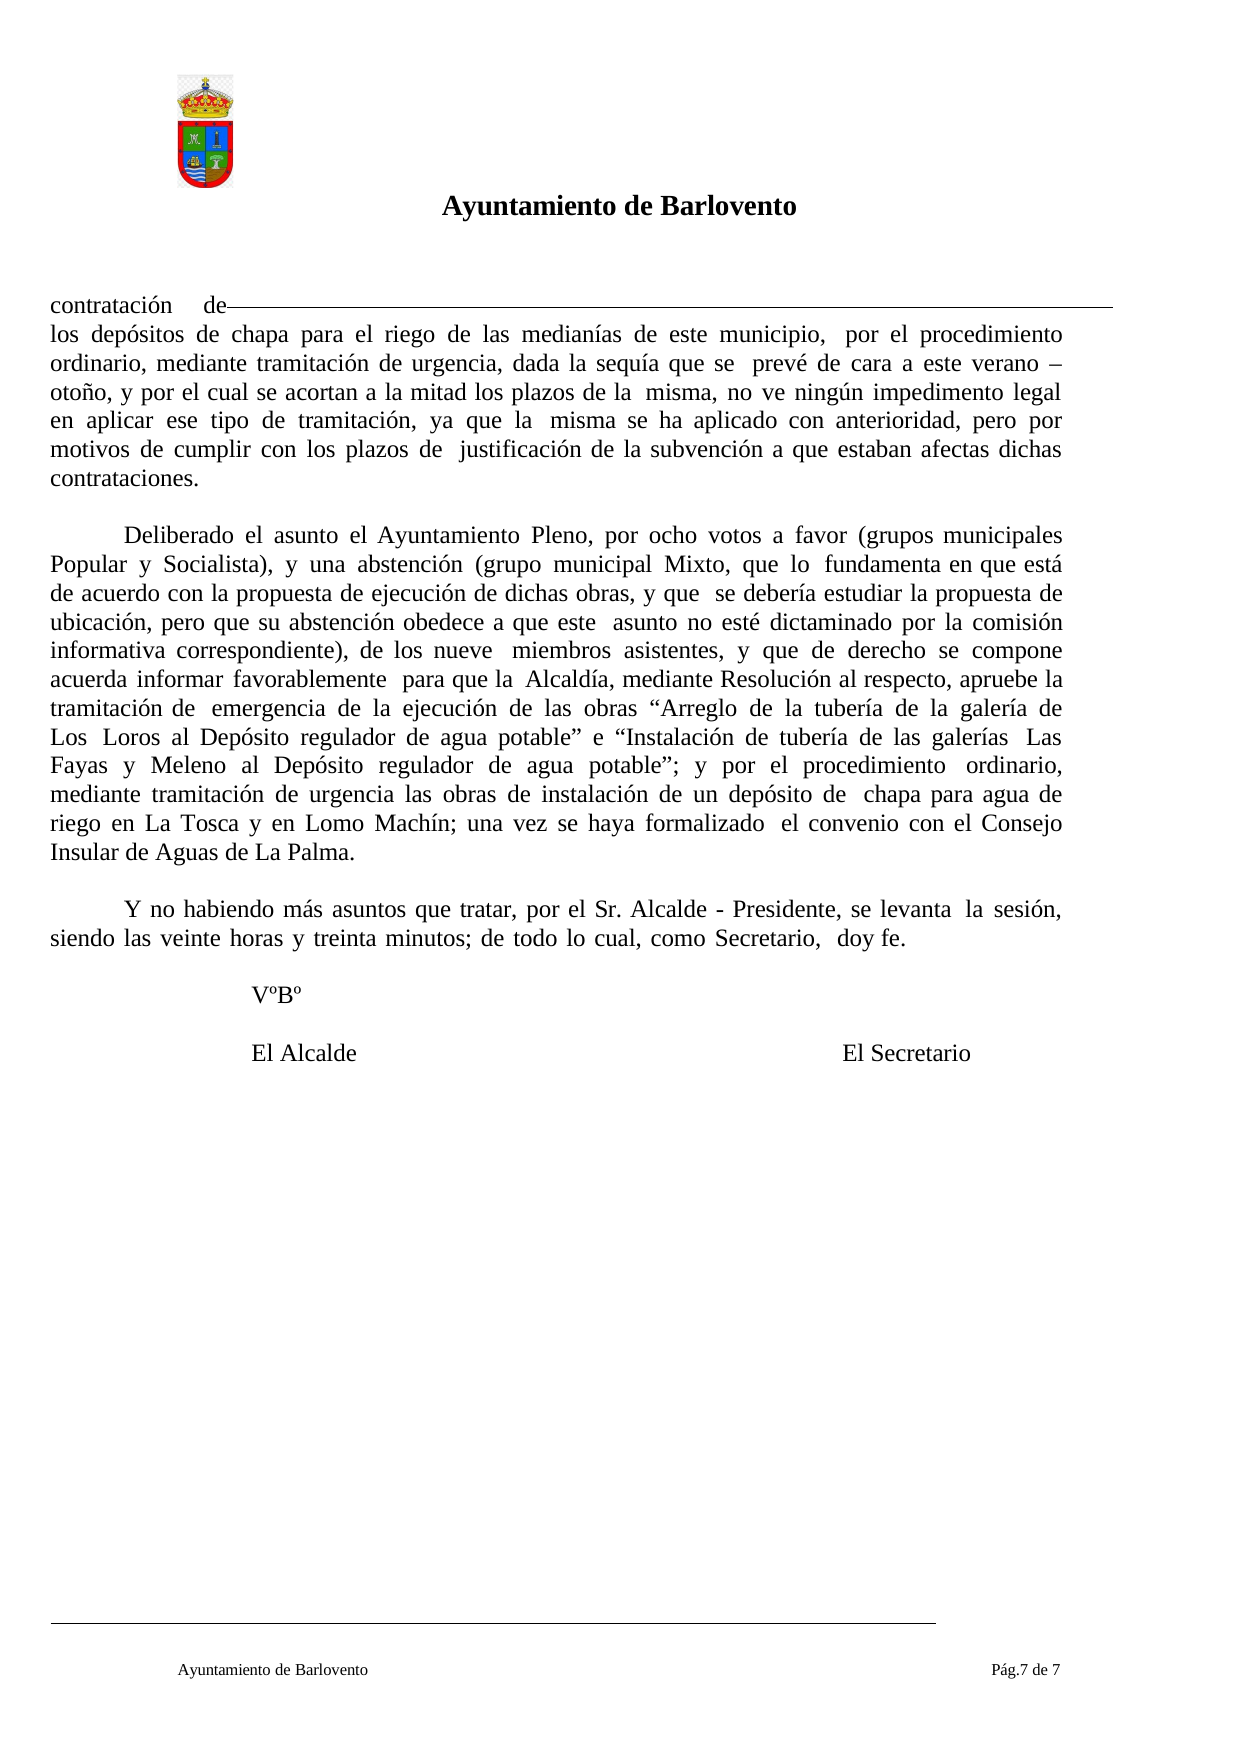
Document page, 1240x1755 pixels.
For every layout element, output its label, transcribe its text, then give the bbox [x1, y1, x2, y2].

text contratación de los depósitos de chapa para el riego de las medianías de este municipio, por el procedimiento ordinario, mediante tramitación de urgencia, dada la sequía que se prevé de cara a este verano – otoño, y por el cual se acortan a la mitad los plazos de la misma, no ve ningún impedimento legal en aplicar ese tipo de tramitación, ya que la misma se ha aplicado con anterioridad, pero por motivos de cumplir con los plazos de justificación de la subvención a que estaban afectas dichas contrataciones. [50, 290, 1063, 492]
text VºBº [251, 980, 1196, 1009]
text El Alcalde El Secretario [251, 1038, 1196, 1067]
text Y no habiendo más asuntos que tratar, por el Sr. Alcalde - Presidente, se levanta la sesión, siendo las veinte horas y treinta minutos; de todo lo cual, como Secretario, doy fe. [50, 894, 1062, 952]
text Ayuntamiento de Barlovento Pág.7 de 7 [177, 1660, 1196, 1679]
text Deliberado el asunto el Ayuntamiento Pleno, por ocho votos a favor (grupos municipales Popular y Socialista), y una abstención (grupo municipal Mixto, que lo fundamenta en que está de acuerdo con la propuesta de ejecución de dichas obras, y que se debería estudiar la propuesta de ubicación, pero que su abstención obedece a que este asunto no esté dictaminado por la comisión informativa correspondiente), de los nueve miembros asistentes, y que de derecho se compone acuerda informar favorablemente para que la Alcaldía, mediante Resolución al respecto, apruebe la tramitación de emergencia de la ejecución de las obras “Arreglo de la tubería de la galería de Los Loros al Depósito regulador de agua potable” e “Instalación de tubería de las galerías Las Fayas y Meleno al Depósito regulador de agua potable”; y por el procedimiento ordinario, mediante tramitación de urgencia las obras de instalación de un depósito de chapa para agua de riego en La Tosca y en Lomo Machín; una vez se haya formalizado el convenio con el Consejo Insular de Aguas de La Palma. [50, 520, 1063, 865]
